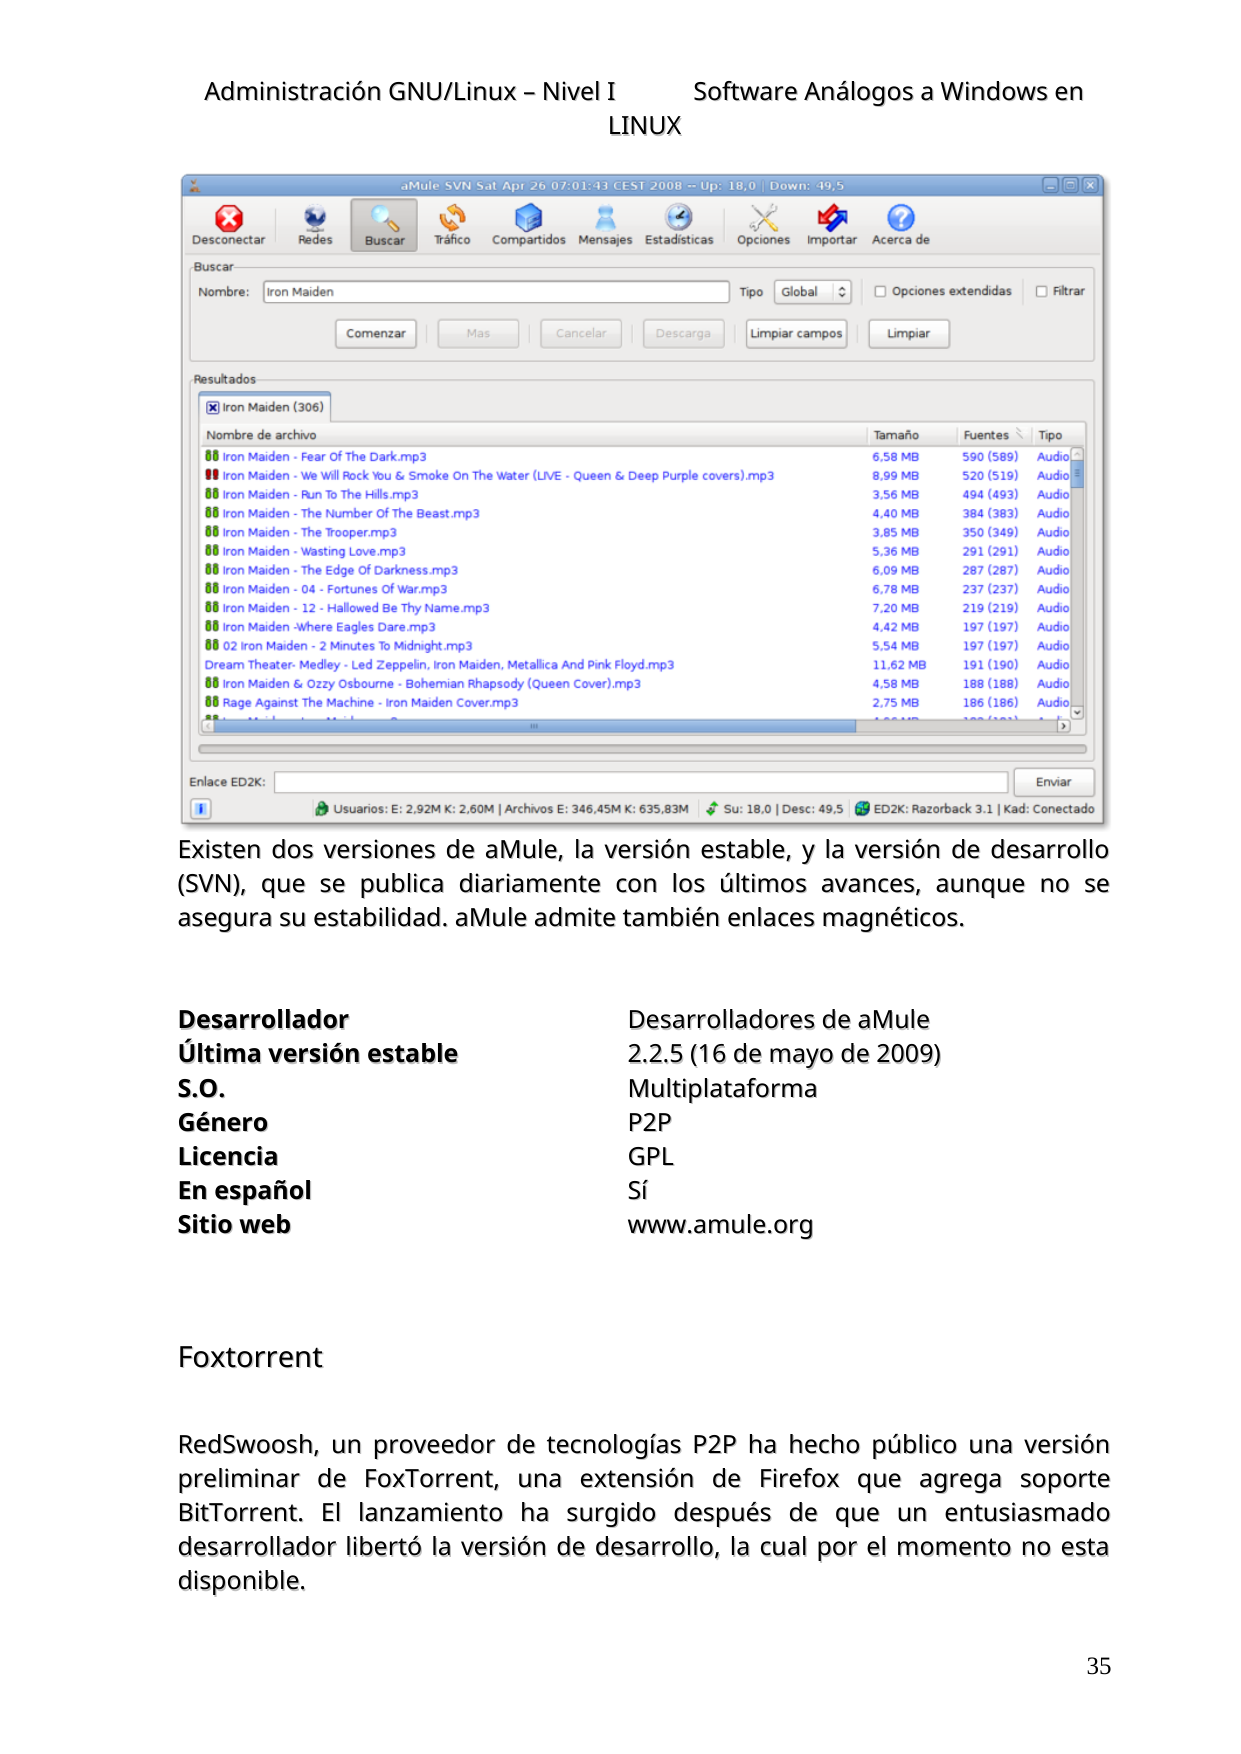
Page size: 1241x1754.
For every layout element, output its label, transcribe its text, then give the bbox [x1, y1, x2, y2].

text Licencia GPL [177, 1138, 1112, 1172]
text Existen dos versiones de aMule, la versión estable, y la versión de desarrollo (SVN), que se publica diariamente con los últimos avances, aunque no se asegura su estabilidad. aMule admite también enlaces magnéticos. [177, 832, 1112, 934]
text S.O. Multiplataforma [177, 1070, 1112, 1104]
text En español Sí [177, 1172, 1112, 1206]
text Última versión estable 2.2.5 (16 de mayo de 2009) [177, 1036, 1112, 1070]
text RedSwoosh, un proveedor de tecnologías P2P ha hecho público una versión preliminar de FoxTorrent, una extensión de Firefox que agrega soporte BitTorrent. El lanzamiento ha surgido después de que un entusiasmado desarrollador libertó la versión de desarrollo, la cual por el momento no esta disponible. [177, 1427, 1112, 1597]
text Foxtorrent [177, 1336, 1112, 1376]
text Sitio web www.amule.org [177, 1206, 1112, 1241]
text Desarrollador Desarrolladores de aMule [177, 1002, 1112, 1036]
text Género P2P [177, 1104, 1112, 1138]
picture [177, 170, 1112, 832]
